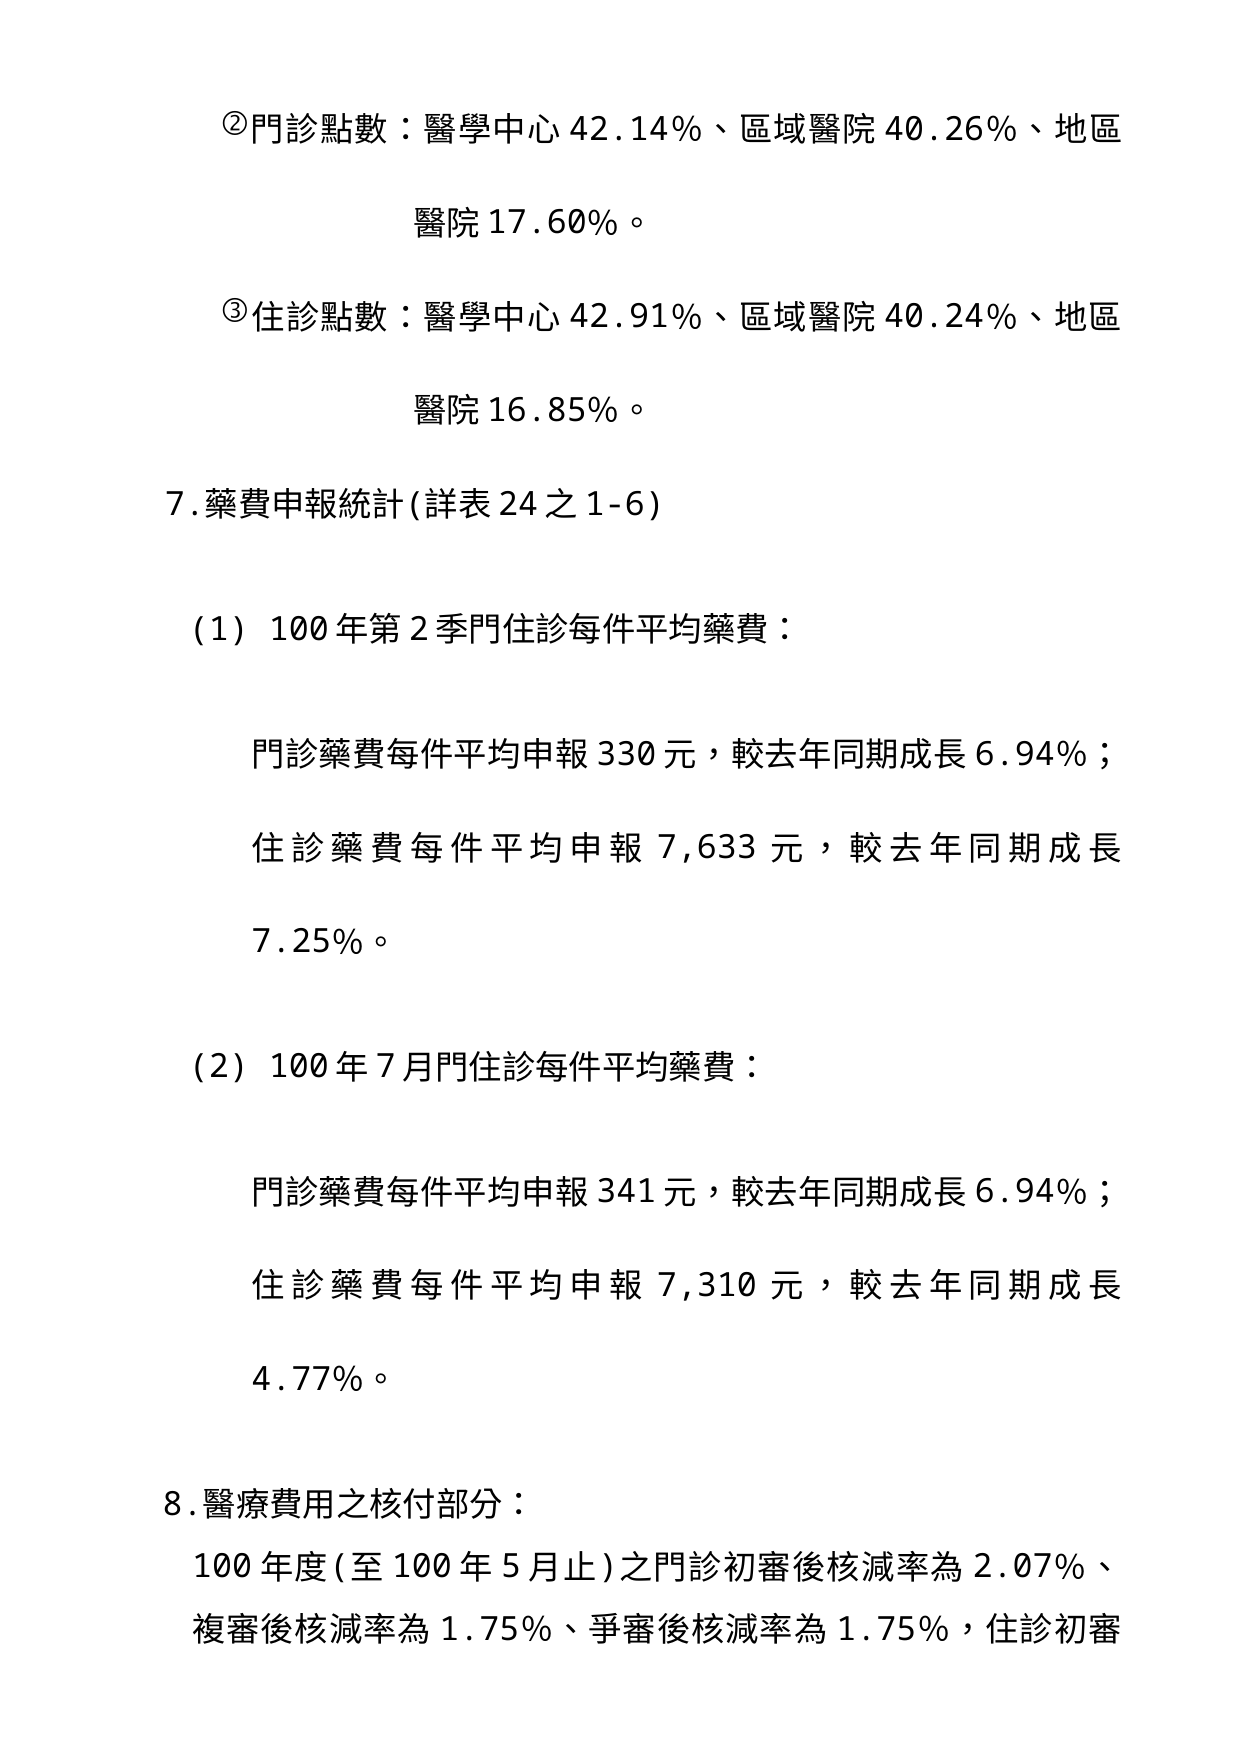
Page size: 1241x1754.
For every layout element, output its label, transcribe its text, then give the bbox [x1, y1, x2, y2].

text (1) 100年第2季門住診每件平均藥費： [89, 585, 1122, 648]
text 門診藥費每件平均申報341元，較去年同期成長6.94％； 住診藥費每件平均申報7,310元，較去年同期成長4.77％。 [251, 1148, 1122, 1398]
text 住診點數：醫學中心42.91％、區域醫院40.24％、地區醫院16.85％。 [220, 273, 1122, 429]
text (2) 100年7月門住診每件平均藥費： [189, 1023, 1122, 1085]
text 7.藥費申報統計(詳表24之1-6) [164, 460, 1122, 523]
text 門診點數：醫學中心42.14％、區域醫院40.26％、地區醫院17.60％。 [220, 85, 1122, 242]
text 100年度(至100年5月止)之門診初審後核減率為2.07％、複審後核減率為1.75％、爭審後核減率為1.75％，住診初審 [192, 1523, 1122, 1648]
text 8.醫療費用之核付部分： [162, 1460, 1122, 1523]
text 門診藥費每件平均申報330元，較去年同期成長6.94％； 住診藥費每件平均申報7,633元，較去年同期成長7.25％。 [251, 710, 1122, 960]
